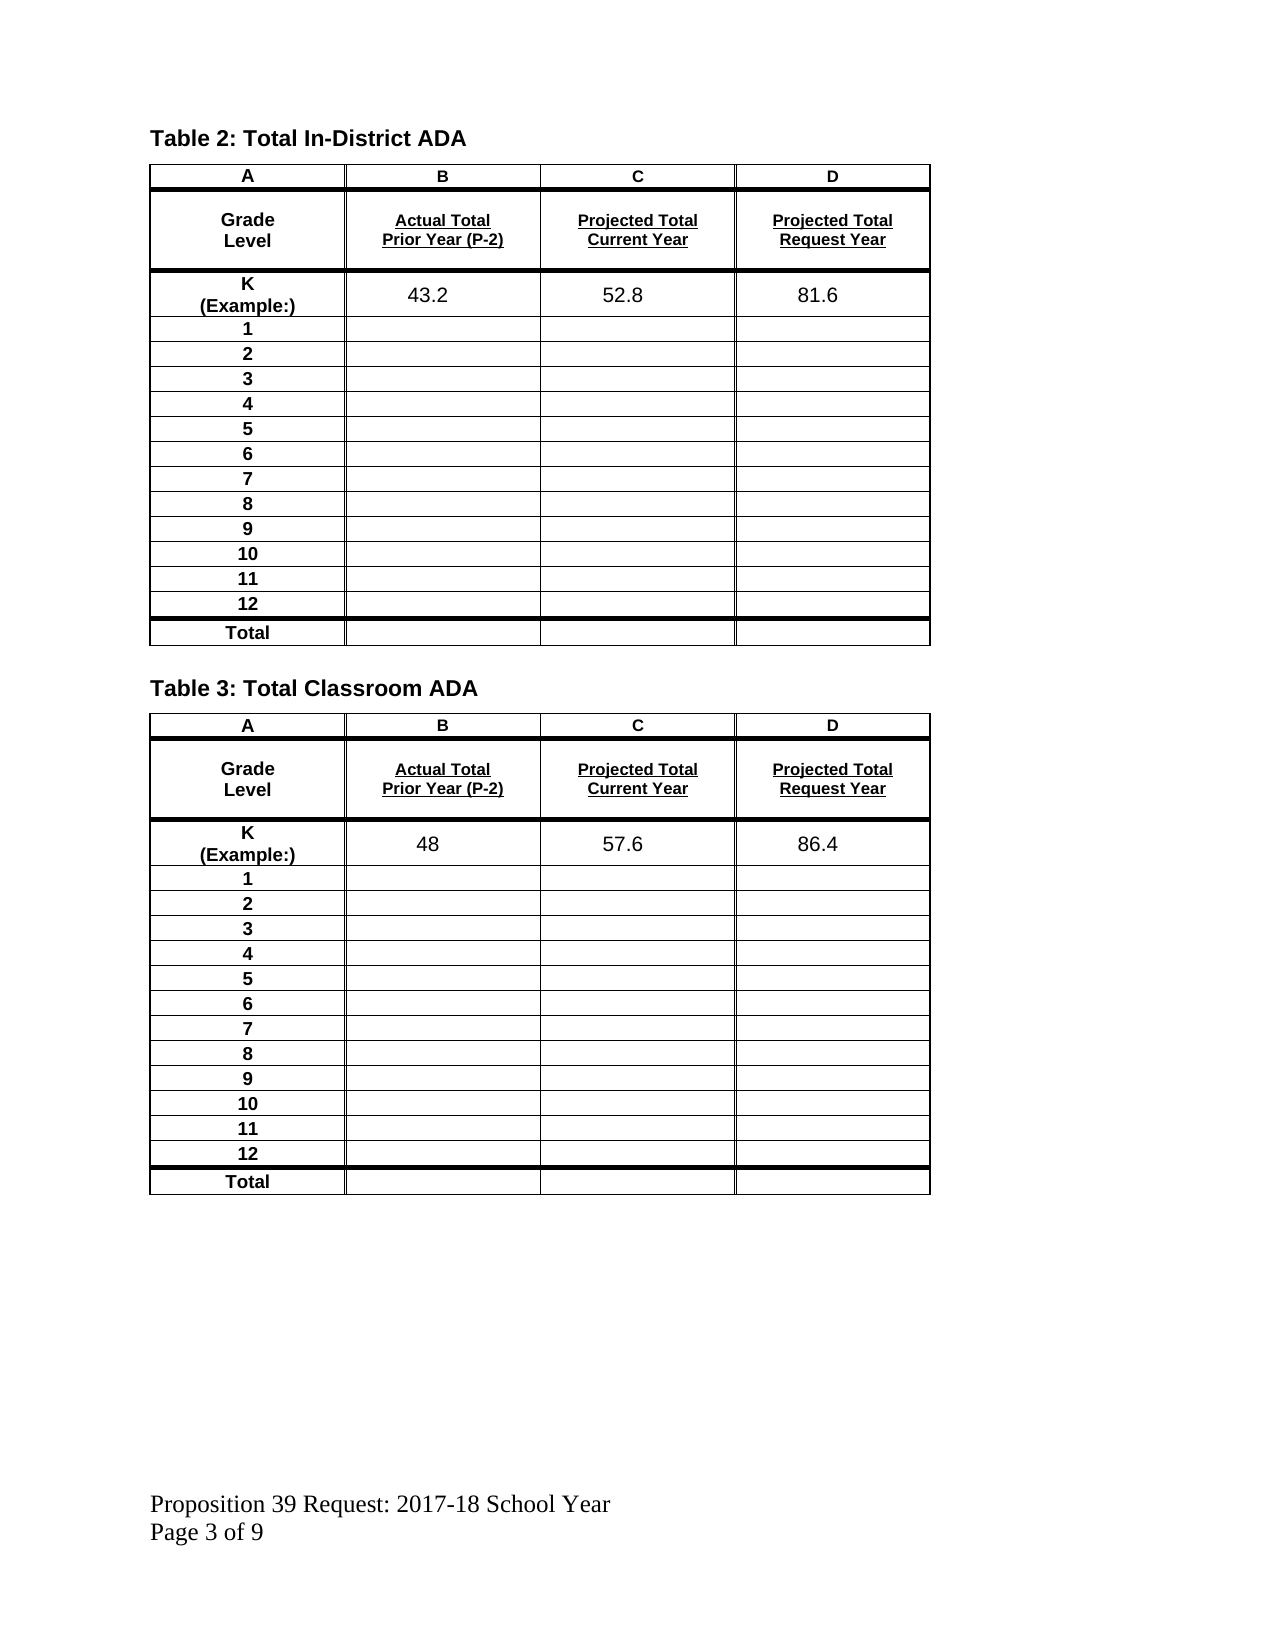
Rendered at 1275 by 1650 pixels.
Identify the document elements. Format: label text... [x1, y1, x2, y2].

table_cell [541, 467, 734, 491]
table_cell [541, 392, 734, 416]
table_cell [737, 367, 929, 391]
table_cell [737, 916, 929, 940]
table_cell [737, 891, 929, 915]
table_cell Projected Total Request Year [737, 192, 929, 268]
table_cell [541, 621, 734, 645]
table_cell [347, 342, 540, 366]
table_cell [541, 342, 734, 366]
table_cell [541, 1141, 734, 1165]
table_cell 12 [151, 592, 344, 616]
table_cell [737, 1170, 929, 1194]
table_cell [737, 1066, 929, 1090]
table_cell 7 [151, 1016, 344, 1040]
table_cell [541, 492, 734, 516]
table_cell [347, 1066, 540, 1090]
table_cell [737, 542, 929, 566]
table_cell 5 [151, 417, 344, 441]
table_cell 6 [151, 991, 344, 1015]
table_cell [347, 1041, 540, 1065]
table_cell [737, 941, 929, 965]
table_cell 1 [151, 866, 344, 890]
table_cell [347, 317, 540, 341]
table_header A [151, 165, 344, 187]
table_cell [347, 1091, 540, 1115]
table_cell [737, 1041, 929, 1065]
table_cell [347, 941, 540, 965]
table_cell [347, 417, 540, 441]
table_cell 1 [151, 317, 344, 341]
table_header B [347, 165, 540, 187]
table_cell [347, 517, 540, 541]
table_cell [737, 866, 929, 890]
table_cell Projected Total Current Year [541, 192, 734, 268]
text Table 2: Total In-District ADA [150, 125, 1125, 152]
table_cell [347, 1141, 540, 1165]
table_cell [347, 991, 540, 1015]
table_header C [541, 165, 734, 187]
table_cell Projected Total Current Year [541, 741, 734, 817]
table_cell Actual Total Prior Year (P-2) [347, 192, 540, 268]
table_cell [541, 941, 734, 965]
table_cell [347, 916, 540, 940]
table_cell [347, 542, 540, 566]
table_cell [737, 417, 929, 441]
table_cell [737, 442, 929, 466]
table_cell [541, 1066, 734, 1090]
table_cell [737, 342, 929, 366]
table_cell [541, 1041, 734, 1065]
table_header D [737, 714, 929, 736]
table_cell [347, 966, 540, 990]
table_cell [737, 621, 929, 645]
table_cell [541, 1116, 734, 1140]
table_cell 43.2 [347, 273, 540, 316]
table_cell Total [151, 621, 344, 645]
table_cell 48 [347, 822, 540, 865]
table_header A [151, 714, 344, 736]
table_cell 2 [151, 342, 344, 366]
table_cell 10 [151, 1091, 344, 1115]
table_cell 3 [151, 367, 344, 391]
table_cell [541, 891, 734, 915]
table_cell [347, 592, 540, 616]
table_cell 11 [151, 567, 344, 591]
table_header C [541, 714, 734, 736]
table_cell 10 [151, 542, 344, 566]
table_cell K (Example:) [151, 273, 344, 316]
table_cell K (Example:) [151, 822, 344, 865]
table_cell [541, 517, 734, 541]
table_cell [347, 467, 540, 491]
table_cell [541, 916, 734, 940]
table_cell [541, 542, 734, 566]
table_cell 81.6 [737, 273, 929, 316]
text Table 3: Total Classroom ADA [150, 674, 1125, 701]
table_cell 86.4 [737, 822, 929, 865]
table_cell [737, 991, 929, 1015]
table_cell [541, 317, 734, 341]
table_cell 11 [151, 1116, 344, 1140]
table_cell [347, 392, 540, 416]
table_cell 5 [151, 966, 344, 990]
table_cell [347, 442, 540, 466]
table_cell [541, 1016, 734, 1040]
table_cell 9 [151, 1066, 344, 1090]
table_cell Total [151, 1170, 344, 1194]
table_cell [737, 1141, 929, 1165]
table_cell [347, 866, 540, 890]
table_cell [541, 1170, 734, 1194]
table_cell [541, 417, 734, 441]
table_cell [737, 392, 929, 416]
table_cell [347, 1116, 540, 1140]
table_cell 12 [151, 1141, 344, 1165]
table_cell [541, 966, 734, 990]
table_cell [541, 367, 734, 391]
table_cell [347, 492, 540, 516]
table_cell [541, 442, 734, 466]
table_cell [541, 866, 734, 890]
table_cell 8 [151, 1041, 344, 1065]
table_cell [737, 567, 929, 591]
table_cell 57.6 [541, 822, 734, 865]
table_cell 52.8 [541, 273, 734, 316]
table_cell [347, 1170, 540, 1194]
table_cell [347, 1016, 540, 1040]
table_cell [541, 1091, 734, 1115]
table_header D [737, 165, 929, 187]
table_cell 8 [151, 492, 344, 516]
table_cell [737, 1091, 929, 1115]
table_cell [737, 317, 929, 341]
table_cell [737, 492, 929, 516]
table_cell [737, 467, 929, 491]
table_cell [347, 621, 540, 645]
table_cell Grade Level [151, 741, 344, 817]
table_cell [541, 567, 734, 591]
table_cell [737, 966, 929, 990]
table_cell [347, 367, 540, 391]
table_cell [347, 891, 540, 915]
table_cell 7 [151, 467, 344, 491]
table_cell 4 [151, 392, 344, 416]
table_header B [347, 714, 540, 736]
table_cell [541, 991, 734, 1015]
table_cell [347, 567, 540, 591]
table_cell 9 [151, 517, 344, 541]
table_cell [737, 1016, 929, 1040]
table_cell 4 [151, 941, 344, 965]
table_cell [737, 517, 929, 541]
table_cell [737, 1116, 929, 1140]
table_cell [541, 592, 734, 616]
table_cell 6 [151, 442, 344, 466]
table_cell Actual Total Prior Year (P-2) [347, 741, 540, 817]
table_cell [737, 592, 929, 616]
table_cell Grade Level [151, 192, 344, 268]
table_cell 3 [151, 916, 344, 940]
table_cell 2 [151, 891, 344, 915]
table_cell Projected Total Request Year [737, 741, 929, 817]
